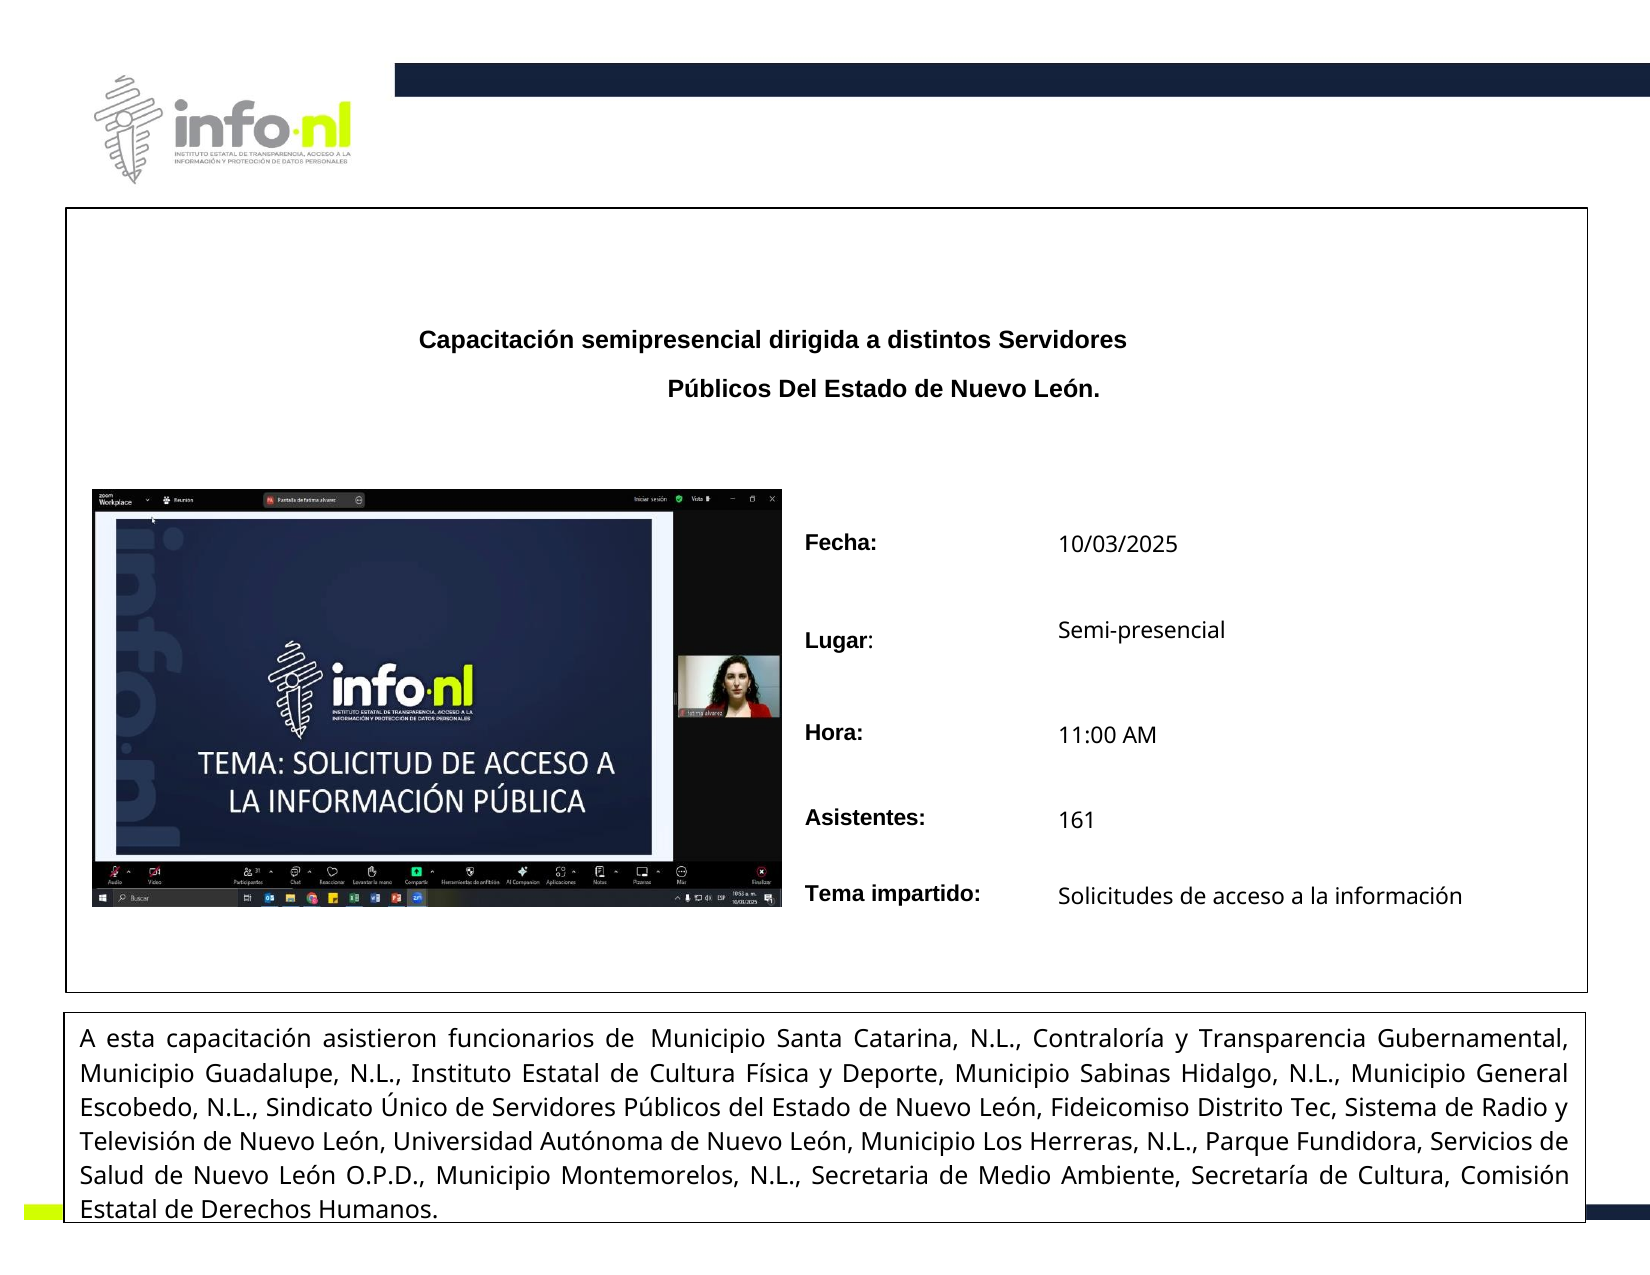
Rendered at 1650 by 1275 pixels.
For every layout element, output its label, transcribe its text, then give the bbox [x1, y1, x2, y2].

text A esta capacitación asistieron funcionarios de Municipio Santa Catarina, N.L., Contraloría y Transparencia Gubernamental, Municipio Guadalupe, N.L., Instituto Estatal de Cultura Física y Deporte, Municipio Sabinas Hidalgo, N.L., Municipio General Escobedo, N.L., Sindicato Único de Servidores Públicos del Estado de Nuevo León, Fideicomiso Distrito Tec, Sistema de Radio y Televisión de Nuevo León, Universidad Autónoma de Nuevo León, Municipio Los Herreras, N.L., Parque Fundidora, Servicios de Salud de Nuevo León O.P.D., Municipio Montemorelos, N.L., Secretaria de Medio Ambiente, Secretaría de Cultura, Comisión Estatal de Derechos Humanos. [79, 1021, 1570, 1222]
